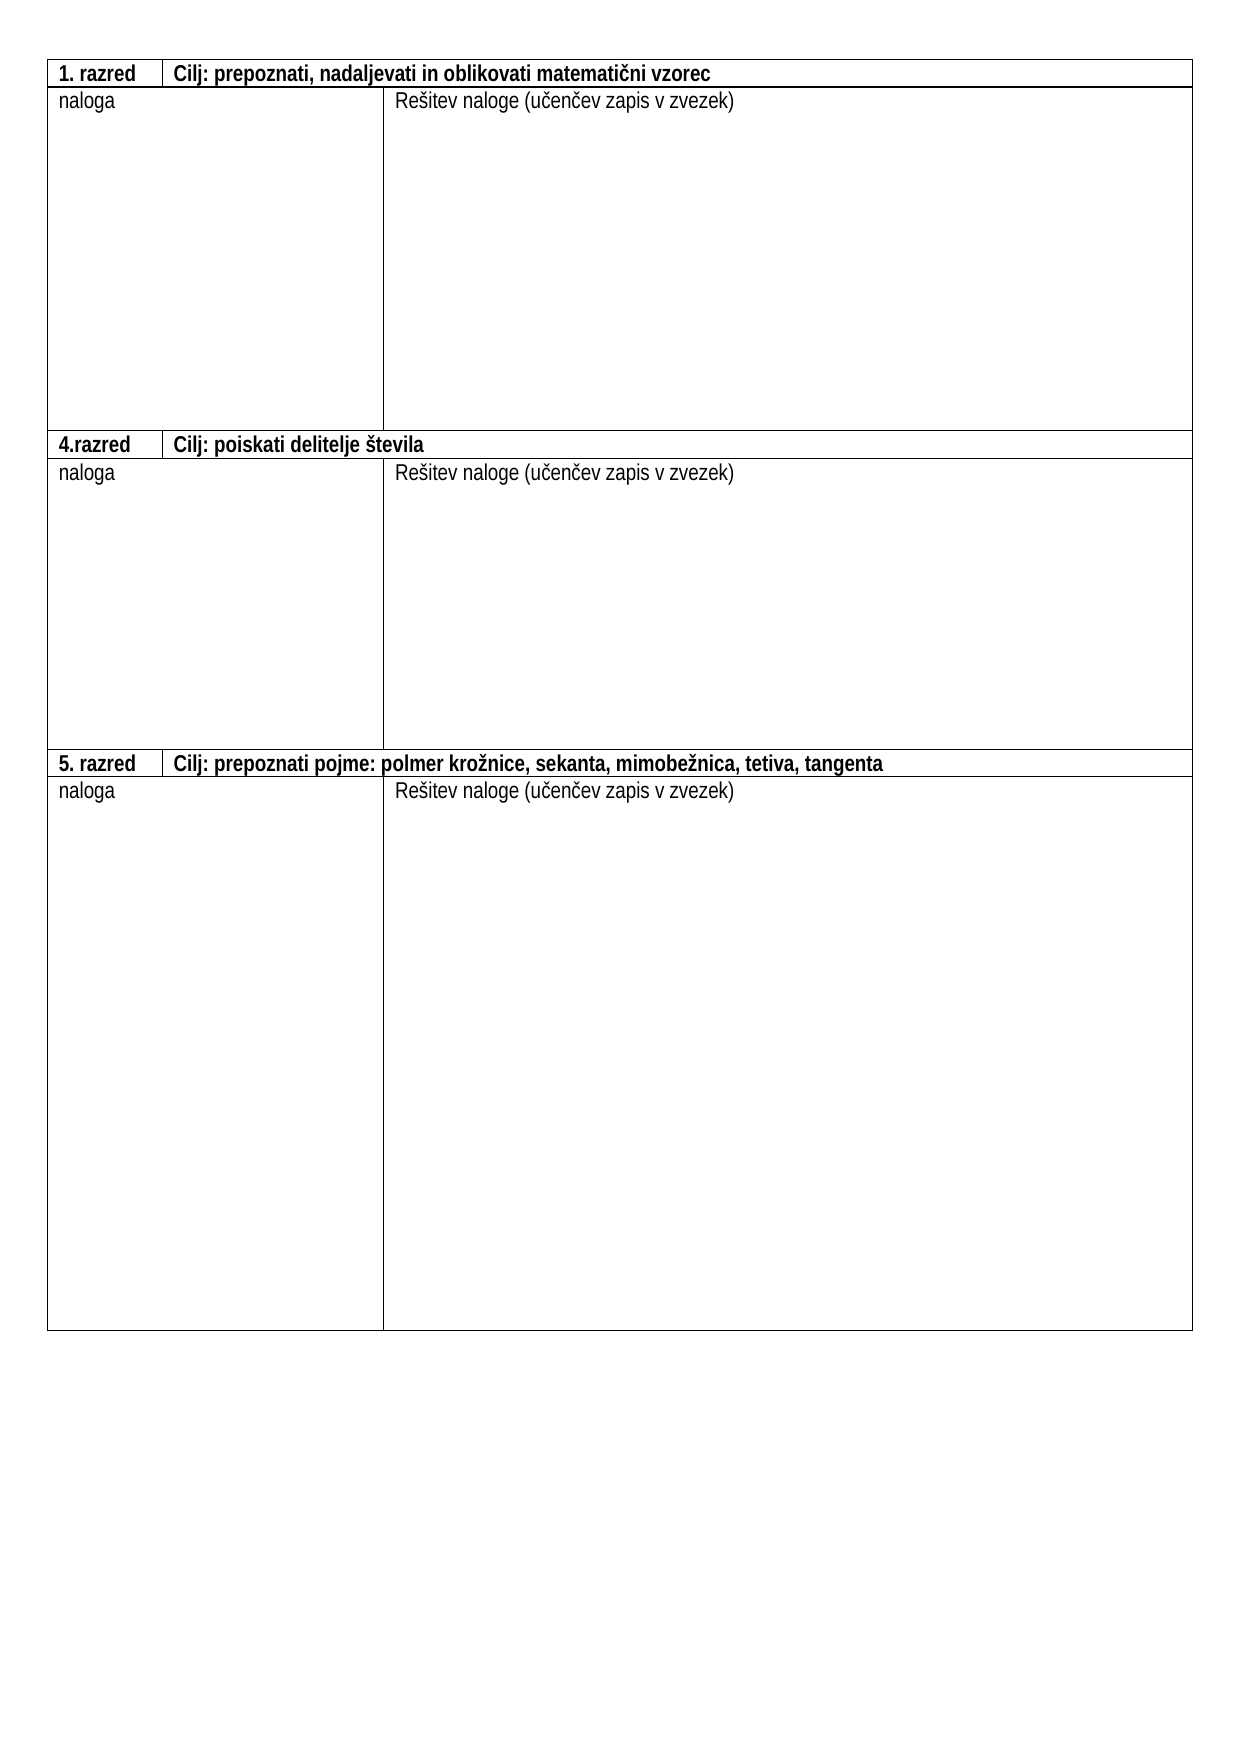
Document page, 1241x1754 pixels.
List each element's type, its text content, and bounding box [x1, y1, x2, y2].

table_cell naloga [48, 777, 383, 1330]
table_cell 4.razred [48, 431, 162, 457]
table_cell Rešitev naloge (učenčev zapis v zvezek) [384, 459, 1192, 748]
table_cell Rešitev naloge (učenčev zapis v zvezek) [384, 88, 1192, 430]
table_cell naloga [48, 459, 383, 748]
table_header Cilj: prepoznati, nadaljevati in oblikovati matematični vzorec [163, 60, 1192, 86]
table_cell Cilj: poiskati delitelje števila [163, 431, 1192, 457]
table_cell Cilj: prepoznati pojme: polmer krožnice, sekanta, mimobežnica, tetiva, tangenta [163, 750, 1192, 776]
table_cell 5. razred [48, 750, 162, 776]
table_header 1. razred [48, 60, 162, 86]
table_cell Rešitev naloge (učenčev zapis v zvezek) [384, 777, 1192, 1330]
table_cell naloga [48, 88, 383, 430]
